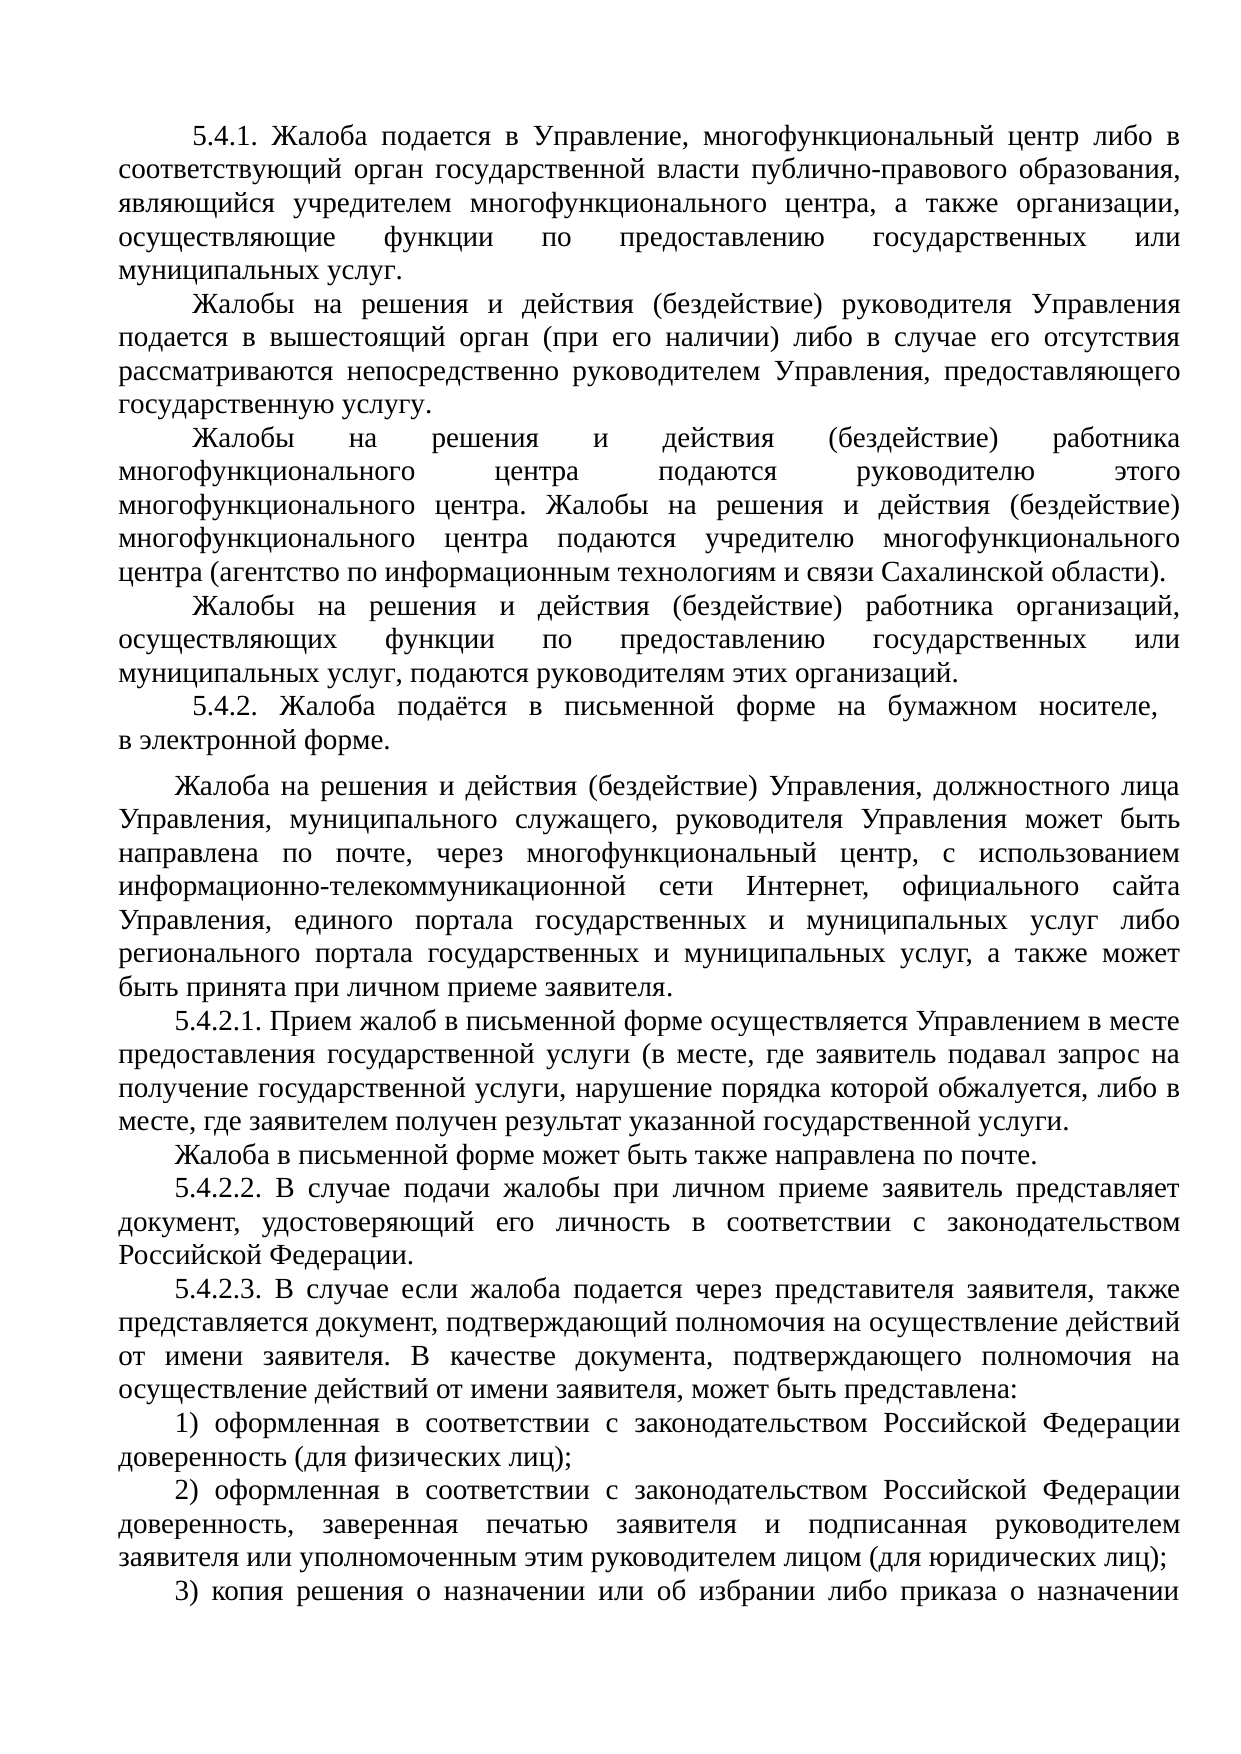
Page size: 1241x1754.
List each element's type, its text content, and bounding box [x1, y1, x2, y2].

text Жалоба в письменной форме может быть также направлена по почте. [118, 1137, 1181, 1170]
text 3) копия решения о назначении или об избрании либо приказа о назначении [118, 1573, 1181, 1606]
text Жалобы на решения и действия (бездействие) руководителя Управления подается в вышестоящий орган (при его наличии) либо в случае его отсутствия рассматриваются непосредственно руководителем Управления, предоставляющего государственную услугу. [118, 286, 1181, 420]
text 5.4.1. Жалоба подается в Управление, многофункциональный центр либо в соответствующий орган государственной власти публично-правового образования, являющийся учредителем многофункционального центра, а также организации, осуществляющие функции по предоставлению государственных или муниципальных услуг. [118, 118, 1181, 286]
text 5.4.2. Жалоба подаётся в письменной форме на бумажном носителе, в электронной форме. [118, 688, 1181, 755]
text 5.4.2.2. В случае подачи жалобы при личном приеме заявитель представляет документ, удостоверяющий его личность в соответствии с законодательством Российской Федерации. [118, 1170, 1181, 1271]
text 5.4.2.1. Прием жалоб в письменной форме осуществляется Управлением в месте предоставления государственной услуги (в месте, где заявитель подавал запрос на получение государственной услуги, нарушение порядка которой обжалуется, либо в месте, где заявителем получен результат указанной государственной услуги. [118, 1003, 1181, 1137]
text 5.4.2.3. В случае если жалоба подается через представителя заявителя, также представляется документ, подтверждающий полномочия на осуществление действий от имени заявителя. В качестве документа, подтверждающего полномочия на осуществление действий от имени заявителя, может быть представлена: [118, 1271, 1181, 1405]
text 2) оформленная в соответствии с законодательством Российской Федерации доверенность, заверенная печатью заявителя и подписанная руководителем заявителя или уполномоченным этим руководителем лицом (для юридических лиц); [118, 1472, 1181, 1573]
text Жалобы на решения и действия (бездействие) работника организаций, осуществляющих функции по предоставлению государственных или муниципальных услуг, подаются руководителям этих организаций. [118, 588, 1181, 688]
text Жалоба на решения и действия (бездействие) Управления, должностного лица Управления, муниципального служащего, руководителя Управления может быть направлена по почте, через многофункциональный центр, с использованием информационно-телекоммуникационной сети Интернет, официального сайта Управления, единого портала государственных и муниципальных услуг либо регионального портала государственных и муниципальных услуг, а также может быть принята при личном приеме заявителя. [118, 768, 1181, 1003]
text 1) оформленная в соответствии с законодательством Российской Федерации доверенность (для физических лиц); [118, 1405, 1181, 1472]
text Жалобы на решения и действия (бездействие) работника многофункционального центра подаются руководителю этого многофункционального центра. Жалобы на решения и действия (бездействие) многофункционального центра подаются учредителю многофункционального центра (агентство по информационным технологиям и связи Сахалинской области). [118, 420, 1181, 588]
